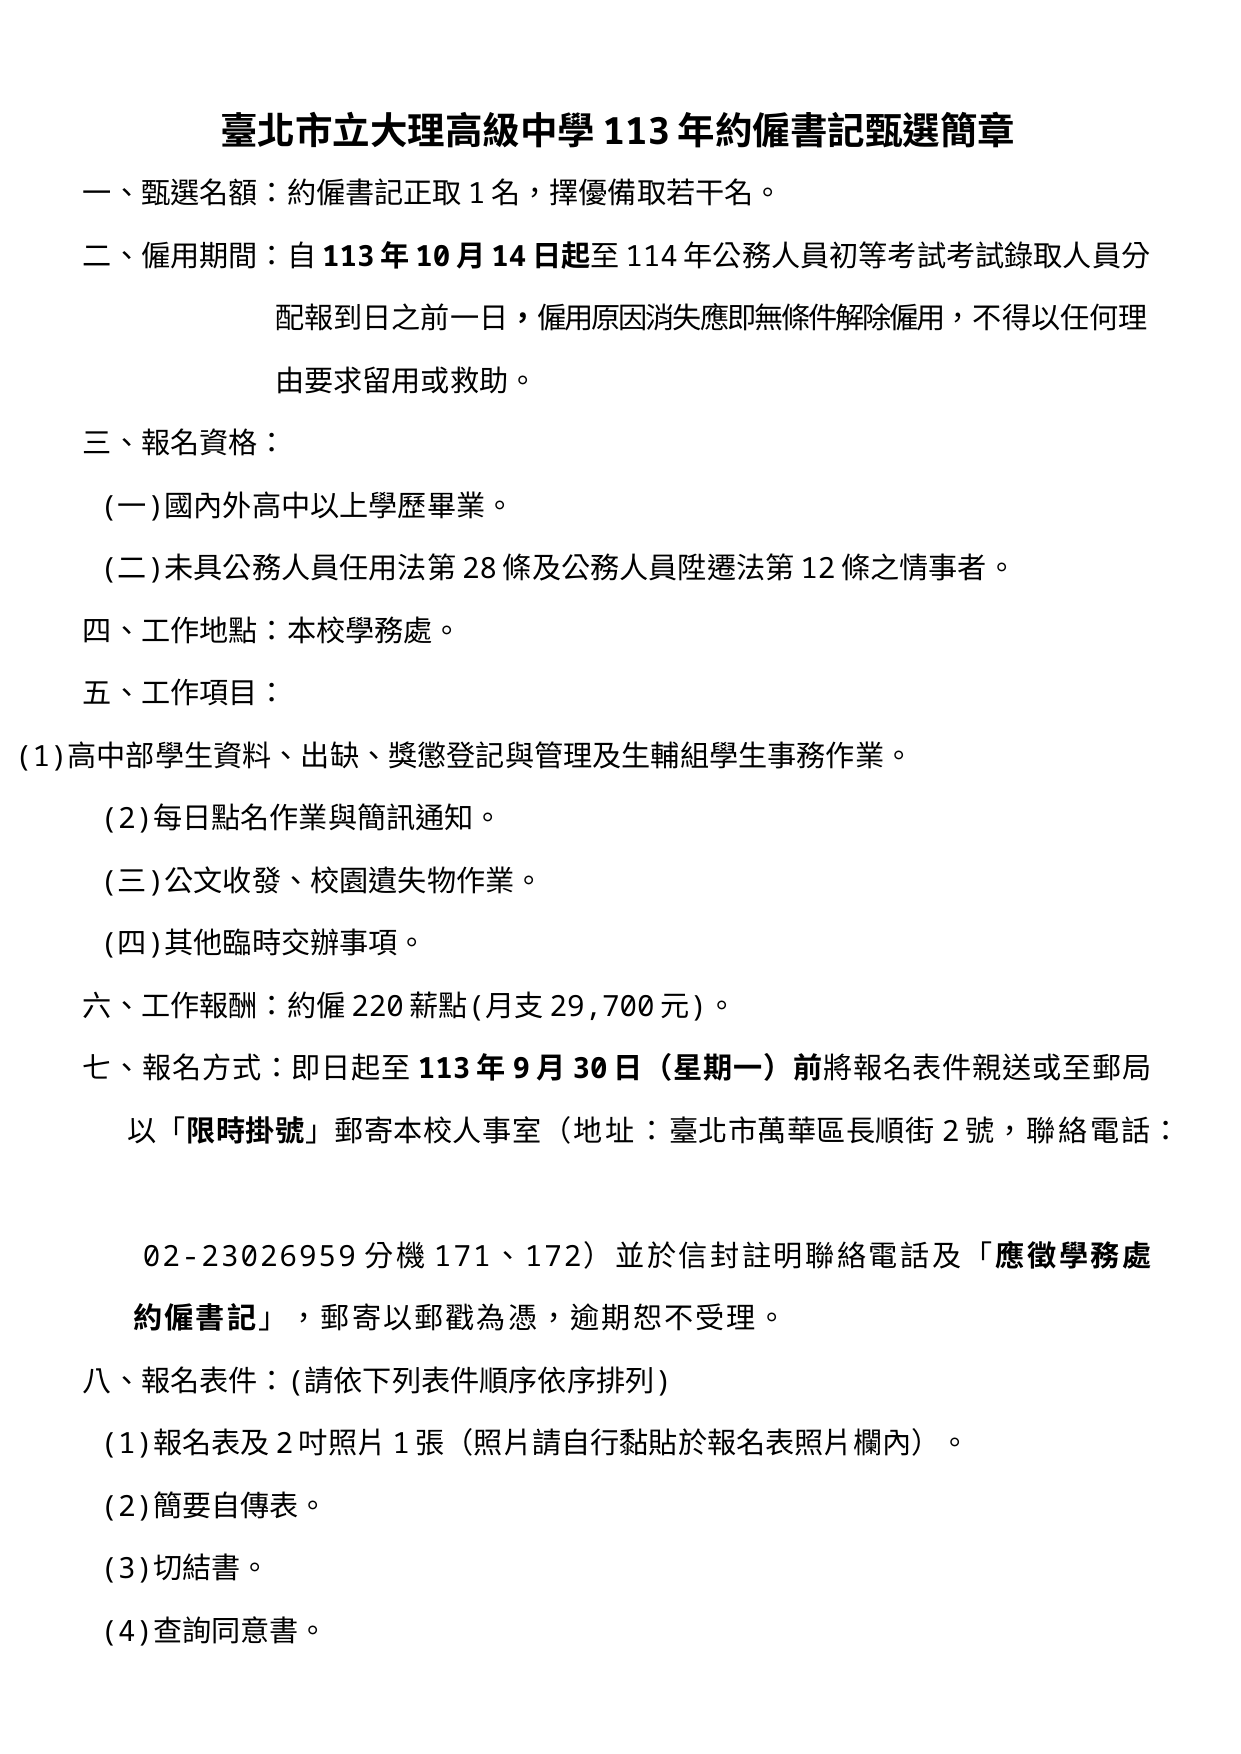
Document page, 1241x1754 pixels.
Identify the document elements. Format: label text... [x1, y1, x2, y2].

list 每日點名作業與簡訊通知。 [100, 774, 1152, 837]
list 簡要自傳表。 [100, 1462, 1152, 1524]
text 四、工作地點：本校學務處。 [83, 587, 1152, 649]
list 查詢同意書。 [100, 1587, 1152, 1649]
text 七、報名方式：即日起至113年9月30日（星期一）前將報名表件親送或至郵局以「限時掛號」郵寄本校人事室（地址：臺北市萬華區長順街2號，聯絡電話： [83, 1024, 1152, 1212]
text 二、僱用期間：自113年10月14日起至114年公務人員初等考試考試錄取人員分配報到日之前一日，僱用原因消失應即無條件解除僱用，不得以任何理由要求留用或救助。 [83, 212, 1152, 399]
list 報名表及2吋照片1張（照片請自行黏貼於報名表照片欄內）。 [100, 1399, 1152, 1462]
list 高中部學生資料、出缺、獎懲登記與管理及生輔組學生事務作業。 [15, 712, 1152, 774]
list 切結書。 [100, 1524, 1152, 1587]
text (三)公文收發、校園遺失物作業。 [83, 837, 1152, 899]
text 六、工作報酬：約僱220薪點(月支29,700元)。 [83, 962, 1152, 1024]
text (二)未具公務人員任用法第28條及公務人員陞遷法第12條之情事者。 [83, 524, 1152, 587]
text (一)國內外高中以上學歷畢業。 [83, 462, 1152, 524]
text 臺北市立大理高級中學113年約僱書記甄選簡章 [83, 87, 1152, 149]
text 三、報名資格： [83, 399, 1152, 462]
text 八、報名表件：(請依下列表件順序依序排列) [83, 1337, 1152, 1399]
text 一、甄選名額：約僱書記正取1名，擇優備取若干名。 [83, 149, 1152, 212]
text (四)其他臨時交辦事項。 [83, 899, 1152, 962]
text 五、工作項目： [83, 649, 1152, 712]
text 02-23026959分機171、172）並於信封註明聯絡電話及「應徵學務處約僱書記」，郵寄以郵戳為憑，逾期恕不受理。 [83, 1212, 1152, 1337]
